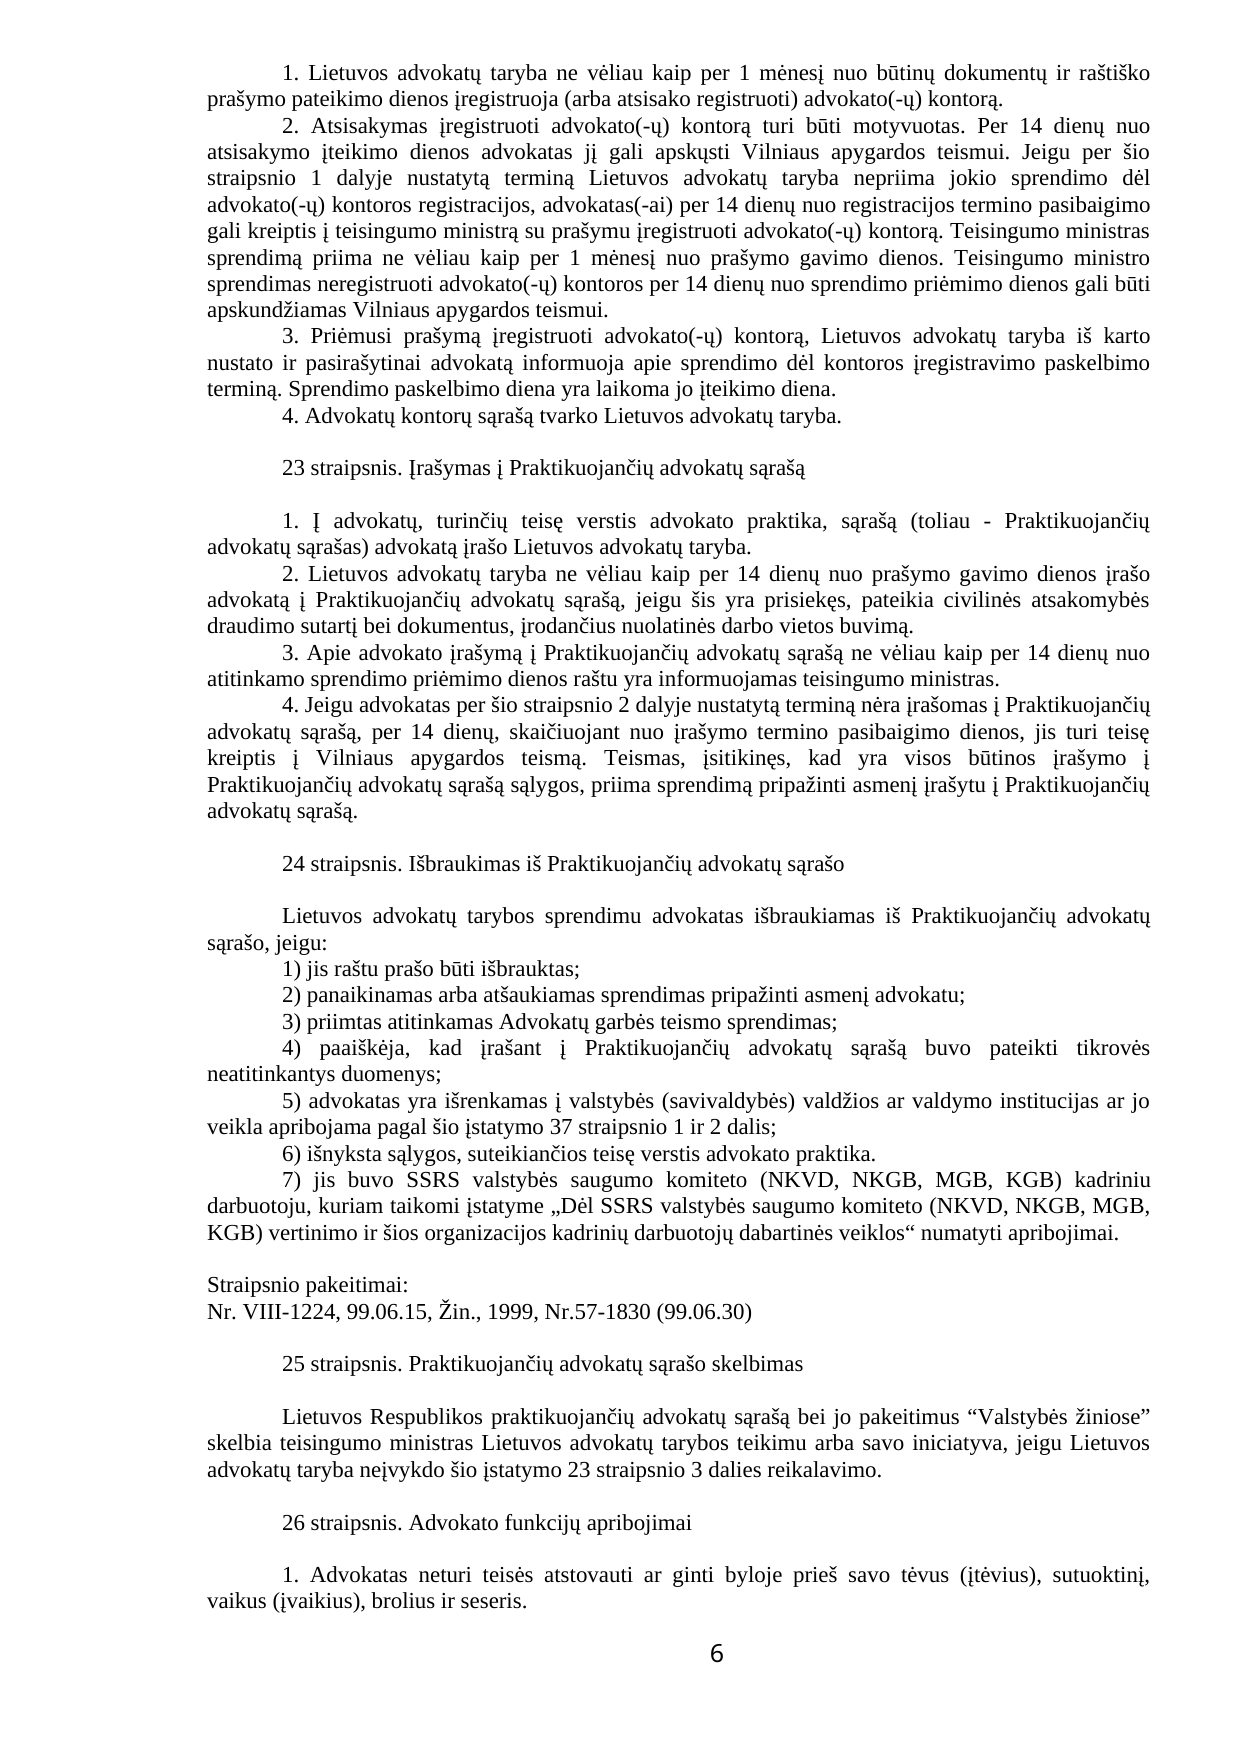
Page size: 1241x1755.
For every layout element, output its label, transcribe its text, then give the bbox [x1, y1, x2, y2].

text 3. Priėmusi prašymą įregistruoti advokato(-ų) kontorą, Lietuvos advokatų taryba iš karto nustato ir pasirašytinai advokatą informuoja apie sprendimo dėl kontoros įregistravimo paskelbimo terminą. Sprendimo paskelbimo diena yra laikoma jo įteikimo diena. [207, 323, 1152, 402]
text 24 straipsnis. Išbraukimas iš Praktikuojančių advokatų sąrašo [207, 850, 1152, 876]
text 7) jis buvo SSRS valstybės saugumo komiteto (NKVD, NKGB, MGB, KGB) kadriniu darbuotoju, kuriam taikomi įstatyme „Dėl SSRS valstybės saugumo komiteto (NKVD, NKGB, MGB, KGB) vertinimo ir šios organizacijos kadrinių darbuotojų dabartinės veiklos“ numatyti apribojimai. [207, 1166, 1152, 1245]
text Lietuvos Respublikos praktikuojančių advokatų sąrašą bei jo pakeitimus “Valstybės žiniose” skelbia teisingumo ministras Lietuvos advokatų tarybos teikimu arba savo iniciatyva, jeigu Lietuvos advokatų taryba neįvykdo šio įstatymo 23 straipsnio 3 dalies reikalavimo. [207, 1403, 1152, 1482]
text Straipsnio pakeitimai: [207, 1271, 1152, 1298]
text 1. Advokatas neturi teisės atstovauti ar ginti byloje prieš savo tėvus (įtėvius), sutuoktinį, vaikus (įvaikius), brolius ir seseris. [207, 1561, 1152, 1614]
text 1. Lietuvos advokatų taryba ne vėliau kaip per 1 mėnesį nuo būtinų dokumentų ir raštiško prašymo pateikimo dienos įregistruoja (arba atsisako registruoti) advokato(-ų) kontorą. [207, 59, 1152, 112]
text 1. Į advokatų, turinčių teisę verstis advokato praktika, sąrašą (toliau - Praktikuojančių advokatų sąrašas) advokatą įrašo Lietuvos advokatų taryba. [207, 507, 1152, 560]
text 2) panaikinamas arba atšaukiamas sprendimas pripažinti asmenį advokatu; [207, 981, 1152, 1008]
text 3) priimtas atitinkamas Advokatų garbės teismo sprendimas; [207, 1008, 1152, 1034]
text Lietuvos advokatų tarybos sprendimu advokatas išbraukiamas iš Praktikuojančių advokatų sąrašo, jeigu: [207, 902, 1152, 955]
text 2. Lietuvos advokatų taryba ne vėliau kaip per 14 dienų nuo prašymo gavimo dienos įrašo advokatą į Praktikuojančių advokatų sąrašą, jeigu šis yra prisiekęs, pateikia civilinės atsakomybės draudimo sutartį bei dokumentus, įrodančius nuolatinės darbo vietos buvimą. [207, 560, 1152, 639]
text 4) paaiškėja, kad įrašant į Praktikuojančių advokatų sąrašą buvo pateikti tikrovės neatitinkantys duomenys; [207, 1034, 1152, 1087]
text 5) advokatas yra išrenkamas į valstybės (savivaldybės) valdžios ar valdymo institucijas ar jo veikla apribojama pagal šio įstatymo 37 straipsnio 1 ir 2 dalis; [207, 1087, 1152, 1139]
text 2. Atsisakymas įregistruoti advokato(-ų) kontorą turi būti motyvuotas. Per 14 dienų nuo atsisakymo įteikimo dienos advokatas jį gali apskųsti Vilniaus apygardos teismui. Jeigu per šio straipsnio 1 dalyje nustatytą terminą Lietuvos advokatų taryba nepriima jokio sprendimo dėl advokato(-ų) kontoros registracijos, advokatas(-ai) per 14 dienų nuo registracijos termino pasibaigimo gali kreiptis į teisingumo ministrą su prašymu įregistruoti advokato(-ų) kontorą. Teisingumo ministras sprendimą priima ne vėliau kaip per 1 mėnesį nuo prašymo gavimo dienos. Teisingumo ministro sprendimas neregistruoti advokato(-ų) kontoros per 14 dienų nuo sprendimo priėmimo dienos gali būti apskundžiamas Vilniaus apygardos teismui. [207, 112, 1152, 323]
text Nr. VIII-1224, 99.06.15, Žin., 1999, Nr.57-1830 (99.06.30) [207, 1298, 1152, 1324]
text 4. Jeigu advokatas per šio straipsnio 2 dalyje nustatytą terminą nėra įrašomas į Praktikuojančių advokatų sąrašą, per 14 dienų, skaičiuojant nuo įrašymo termino pasibaigimo dienos, jis turi teisę kreiptis į Vilniaus apygardos teismą. Teismas, įsitikinęs, kad yra visos būtinos įrašymo į Praktikuojančių advokatų sąrašą sąlygos, priima sprendimą pripažinti asmenį įrašytu į Praktikuojančių advokatų sąrašą. [207, 692, 1152, 823]
text 6) išnyksta sąlygos, suteikiančios teisę verstis advokato praktika. [207, 1139, 1152, 1166]
text 1) jis raštu prašo būti išbrauktas; [207, 955, 1152, 981]
text 26 straipsnis. Advokato funkcijų apribojimai [207, 1508, 1152, 1535]
text 4. Advokatų kontorų sąrašą tvarko Lietuvos advokatų taryba. [207, 402, 1152, 428]
text 23 straipsnis. Įrašymas į Praktikuojančių advokatų sąrašą [207, 454, 1152, 481]
text 25 straipsnis. Praktikuojančių advokatų sąrašo skelbimas [207, 1350, 1152, 1377]
text 3. Apie advokato įrašymą į Praktikuojančių advokatų sąrašą ne vėliau kaip per 14 dienų nuo atitinkamo sprendimo priėmimo dienos raštu yra informuojamas teisingumo ministras. [207, 639, 1152, 692]
